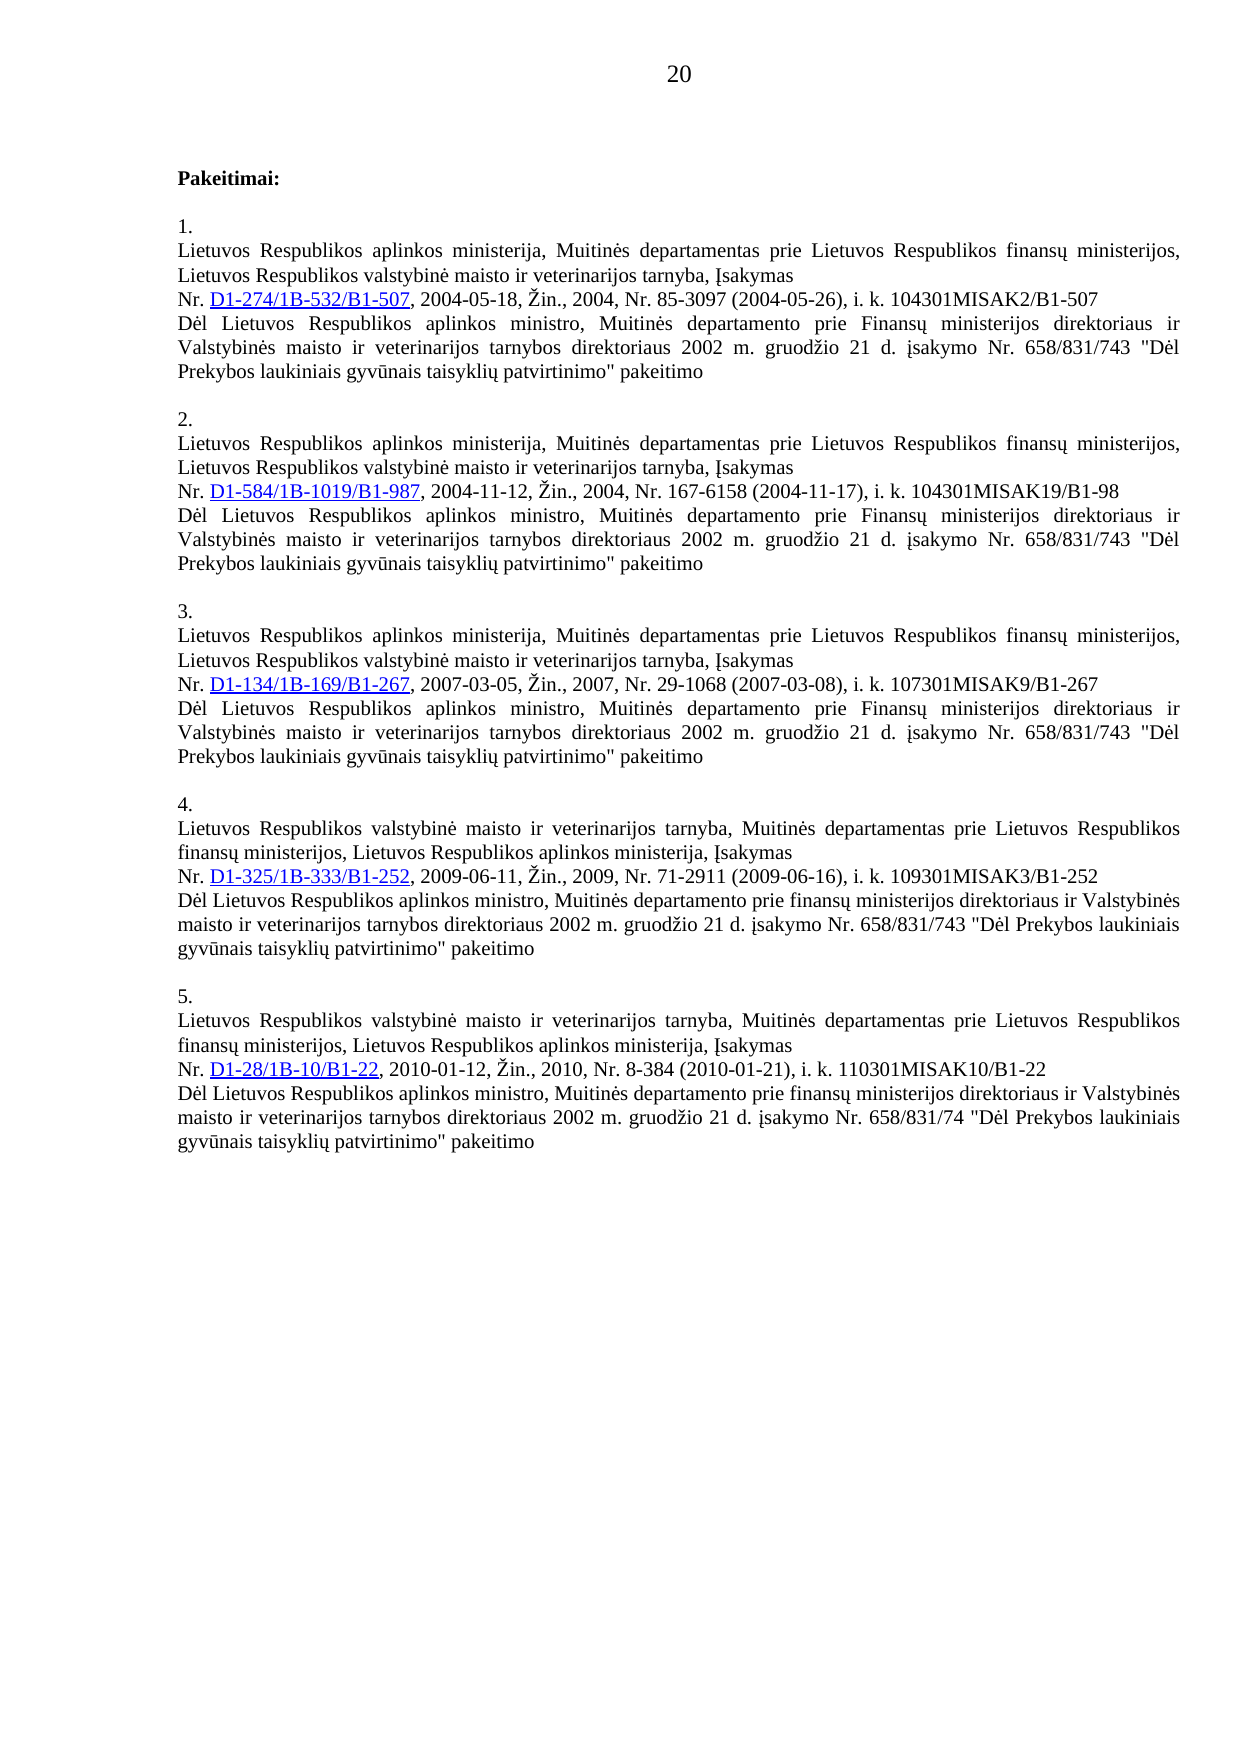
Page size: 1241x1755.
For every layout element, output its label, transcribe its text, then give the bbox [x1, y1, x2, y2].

text Lietuvos Respublikos aplinkos ministerija, Muitinės departamentas prie Lietuvos Respublikos finansų ministerijos, Lietuvos Respublikos valstybinė maisto ir veterinarijos tarnyba, Įsakymas [177, 431, 1181, 479]
text Pakeitimai: [177, 166, 1181, 190]
text Dėl Lietuvos Respublikos aplinkos ministro, Muitinės departamento prie finansų ministerijos direktoriaus ir Valstybinės maisto ir veterinarijos tarnybos direktoriaus 2002 m. gruodžio 21 d. įsakymo Nr. 658/831/74 "Dėl Prekybos laukiniais gyvūnais taisyklių patvirtinimo" pakeitimo [177, 1081, 1181, 1153]
text Nr. D1-274/1B-532/B1-507, 2004-05-18, Žin., 2004, Nr. 85-3097 (2004-05-26), i. k. 104301MISAK2/B1-507 [177, 287, 1181, 311]
text 2. [177, 407, 1181, 431]
text 3. [177, 599, 1181, 623]
text 4. [177, 792, 1181, 816]
text Dėl Lietuvos Respublikos aplinkos ministro, Muitinės departamento prie Finansų ministerijos direktoriaus ir Valstybinės maisto ir veterinarijos tarnybos direktoriaus 2002 m. gruodžio 21 d. įsakymo Nr. 658/831/743 "Dėl Prekybos laukiniais gyvūnais taisyklių patvirtinimo" pakeitimo [177, 696, 1181, 768]
text Nr. D1-584/1B-1019/B1-987, 2004-11-12, Žin., 2004, Nr. 167-6158 (2004-11-17), i. k. 104301MISAK19/B1-98 [177, 479, 1181, 503]
text Dėl Lietuvos Respublikos aplinkos ministro, Muitinės departamento prie Finansų ministerijos direktoriaus ir Valstybinės maisto ir veterinarijos tarnybos direktoriaus 2002 m. gruodžio 21 d. įsakymo Nr. 658/831/743 "Dėl Prekybos laukiniais gyvūnais taisyklių patvirtinimo" pakeitimo [177, 311, 1181, 383]
text 1. [177, 214, 1181, 238]
text Lietuvos Respublikos valstybinė maisto ir veterinarijos tarnyba, Muitinės departamentas prie Lietuvos Respublikos finansų ministerijos, Lietuvos Respublikos aplinkos ministerija, Įsakymas [177, 816, 1181, 864]
text Nr. D1-325/1B-333/B1-252, 2009-06-11, Žin., 2009, Nr. 71-2911 (2009-06-16), i. k. 109301MISAK3/B1-252 [177, 864, 1181, 888]
text Dėl Lietuvos Respublikos aplinkos ministro, Muitinės departamento prie finansų ministerijos direktoriaus ir Valstybinės maisto ir veterinarijos tarnybos direktoriaus 2002 m. gruodžio 21 d. įsakymo Nr. 658/831/743 "Dėl Prekybos laukiniais gyvūnais taisyklių patvirtinimo" pakeitimo [177, 888, 1181, 960]
text Lietuvos Respublikos aplinkos ministerija, Muitinės departamentas prie Lietuvos Respublikos finansų ministerijos, Lietuvos Respublikos valstybinė maisto ir veterinarijos tarnyba, Įsakymas [177, 238, 1181, 287]
text Dėl Lietuvos Respublikos aplinkos ministro, Muitinės departamento prie Finansų ministerijos direktoriaus ir Valstybinės maisto ir veterinarijos tarnybos direktoriaus 2002 m. gruodžio 21 d. įsakymo Nr. 658/831/743 "Dėl Prekybos laukiniais gyvūnais taisyklių patvirtinimo" pakeitimo [177, 503, 1181, 575]
text Lietuvos Respublikos valstybinė maisto ir veterinarijos tarnyba, Muitinės departamentas prie Lietuvos Respublikos finansų ministerijos, Lietuvos Respublikos aplinkos ministerija, Įsakymas [177, 1008, 1181, 1057]
text 5. [177, 984, 1181, 1008]
text Nr. D1-134/1B-169/B1-267, 2007-03-05, Žin., 2007, Nr. 29-1068 (2007-03-08), i. k. 107301MISAK9/B1-267 [177, 672, 1181, 696]
text Nr. D1-28/1B-10/B1-22, 2010-01-12, Žin., 2010, Nr. 8-384 (2010-01-21), i. k. 110301MISAK10/B1-22 [177, 1057, 1181, 1081]
text Lietuvos Respublikos aplinkos ministerija, Muitinės departamentas prie Lietuvos Respublikos finansų ministerijos, Lietuvos Respublikos valstybinė maisto ir veterinarijos tarnyba, Įsakymas [177, 623, 1181, 672]
